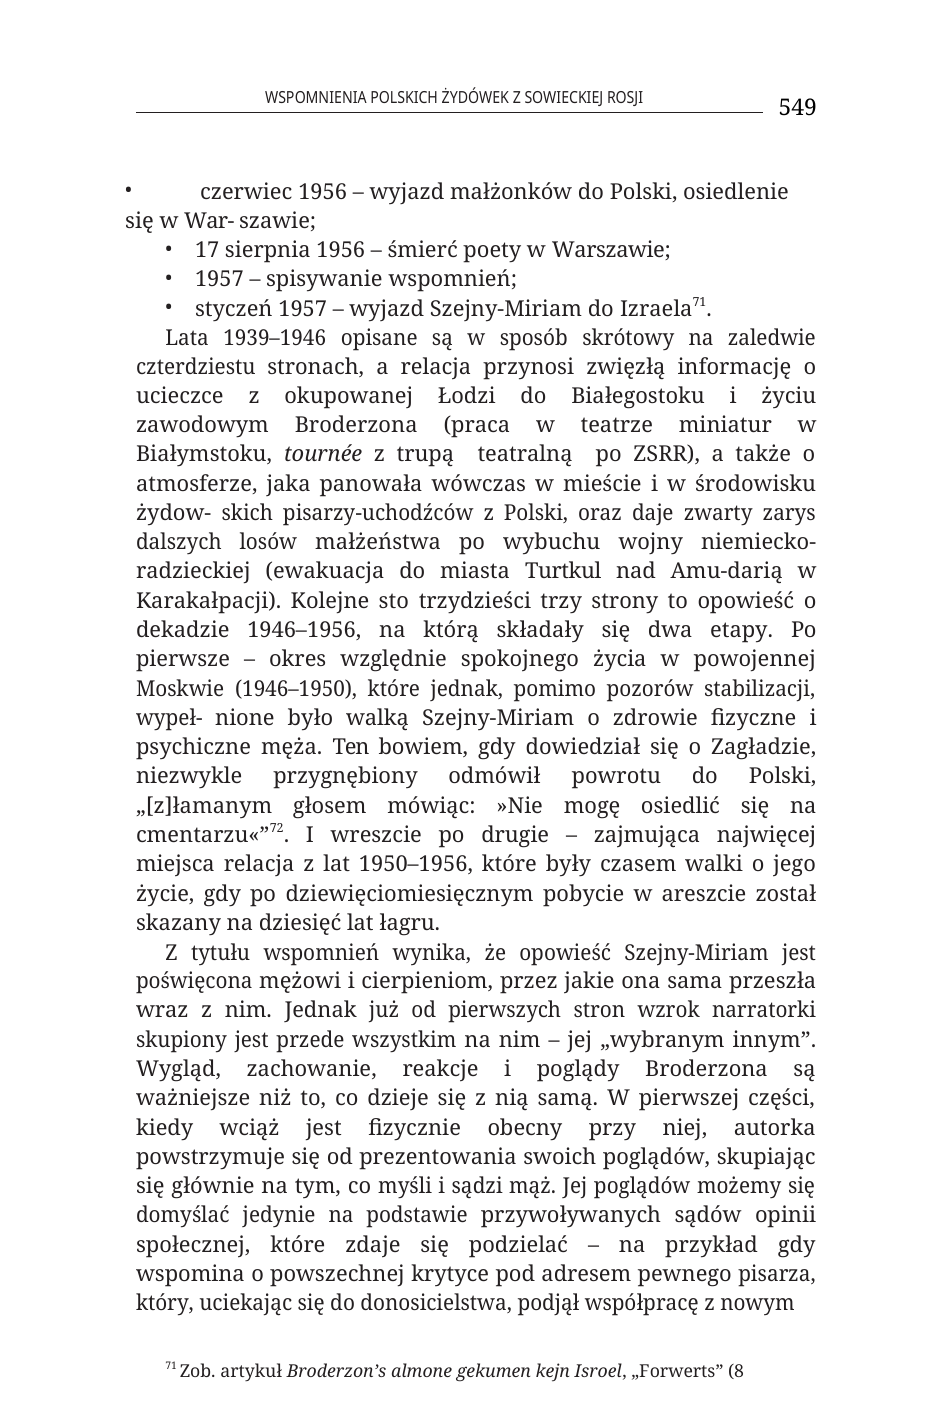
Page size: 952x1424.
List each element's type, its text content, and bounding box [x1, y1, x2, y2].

text 71 Zob. artykuł Broderzon’s almone gekumen kejn Isroel, „Forwerts” (8 [136, 1360, 816, 1382]
list 1957 – spisywanie wspomnień; [165, 263, 828, 293]
list 17 sierpnia 1956 – śmierć poety w Warszawie; [165, 234, 828, 263]
text Z tytułu wspomnień wynika, że opowieść Szejny-Miriam jest poświęcona mężowi i cierpieniom, przez jakie ona sama przeszła wraz z nim. Jednak już od pierwszych stron wzrok narratorki skupiony jest przede wszystkim na nim – jej „wybranym innym”. Wygląd, zachowanie, reakcje i poglądy Broderzona są ważniejsze niż to, co dzieje się z nią samą. W pierwszej części, kiedy wciąż jest fizycznie obecny przy niej, autorka powstrzymuje się od prezentowania swoich poglądów, skupiając się głównie na tym, co myśli i sądzi mąż. Jej poglądów możemy się domyślać jedynie na podstawie przywoływanych sądów opinii społecznej, które zdaje się podzielać – na przykład gdy wspomina o powszechnej krytyce pod adresem pewnego pisarza, który, uciekając się do donosicielstwa, podjął współpracę z nowym [136, 937, 816, 1317]
list styczeń 1957 – wyjazd Szejny-Miriam do Izraela71. [165, 293, 828, 322]
list czerwiec 1956 – wyjazd małżonków do Polski, osiedlenie się w War- szawie; [125, 176, 816, 234]
text Lata 1939–1946 opisane są w sposób skrótowy na zaledwie czterdziestu stronach, a relacja przynosi zwięzłą informację o ucieczce z okupowanej Łodzi do Białegostoku i życiu zawodowym Broderzona (praca w teatrze miniatur w Białymstoku, tournée z trupą teatralną po ZSRR), a także o atmosferze, jaka panowała wówczas w mieście i w środowisku żydow- skich pisarzy-uchodźców z Polski, oraz daje zwarty zarys dalszych losów małżeństwa po wybuchu wojny niemiecko-radzieckiej (ewakuacja do miasta Turtkul nad Amu-darią w Karakałpacji). Kolejne sto trzydzieści trzy strony to opowieść o dekadzie 1946–1956, na którą składały się dwa etapy. Po pierwsze – okres względnie spokojnego życia w powojennej Moskwie (1946–1950), które jednak, pomimo pozorów stabilizacji, wypeł- nione było walką Szejny-Miriam o zdrowie fizyczne i psychiczne męża. Ten bowiem, gdy dowiedział się o Zagładzie, niezwykle przygnębiony odmówił powrotu do Polski, „[z]łamanym głosem mówiąc: »Nie mogę osiedlić się na cmentarzu«”72. I wreszcie po drugie – zajmująca najwięcej miejsca relacja z lat 1950–1956, które były czasem walki o jego życie, gdy po dziewięciomiesięcznym pobycie w areszcie został skazany na dziesięć lat łagru. [136, 322, 816, 937]
